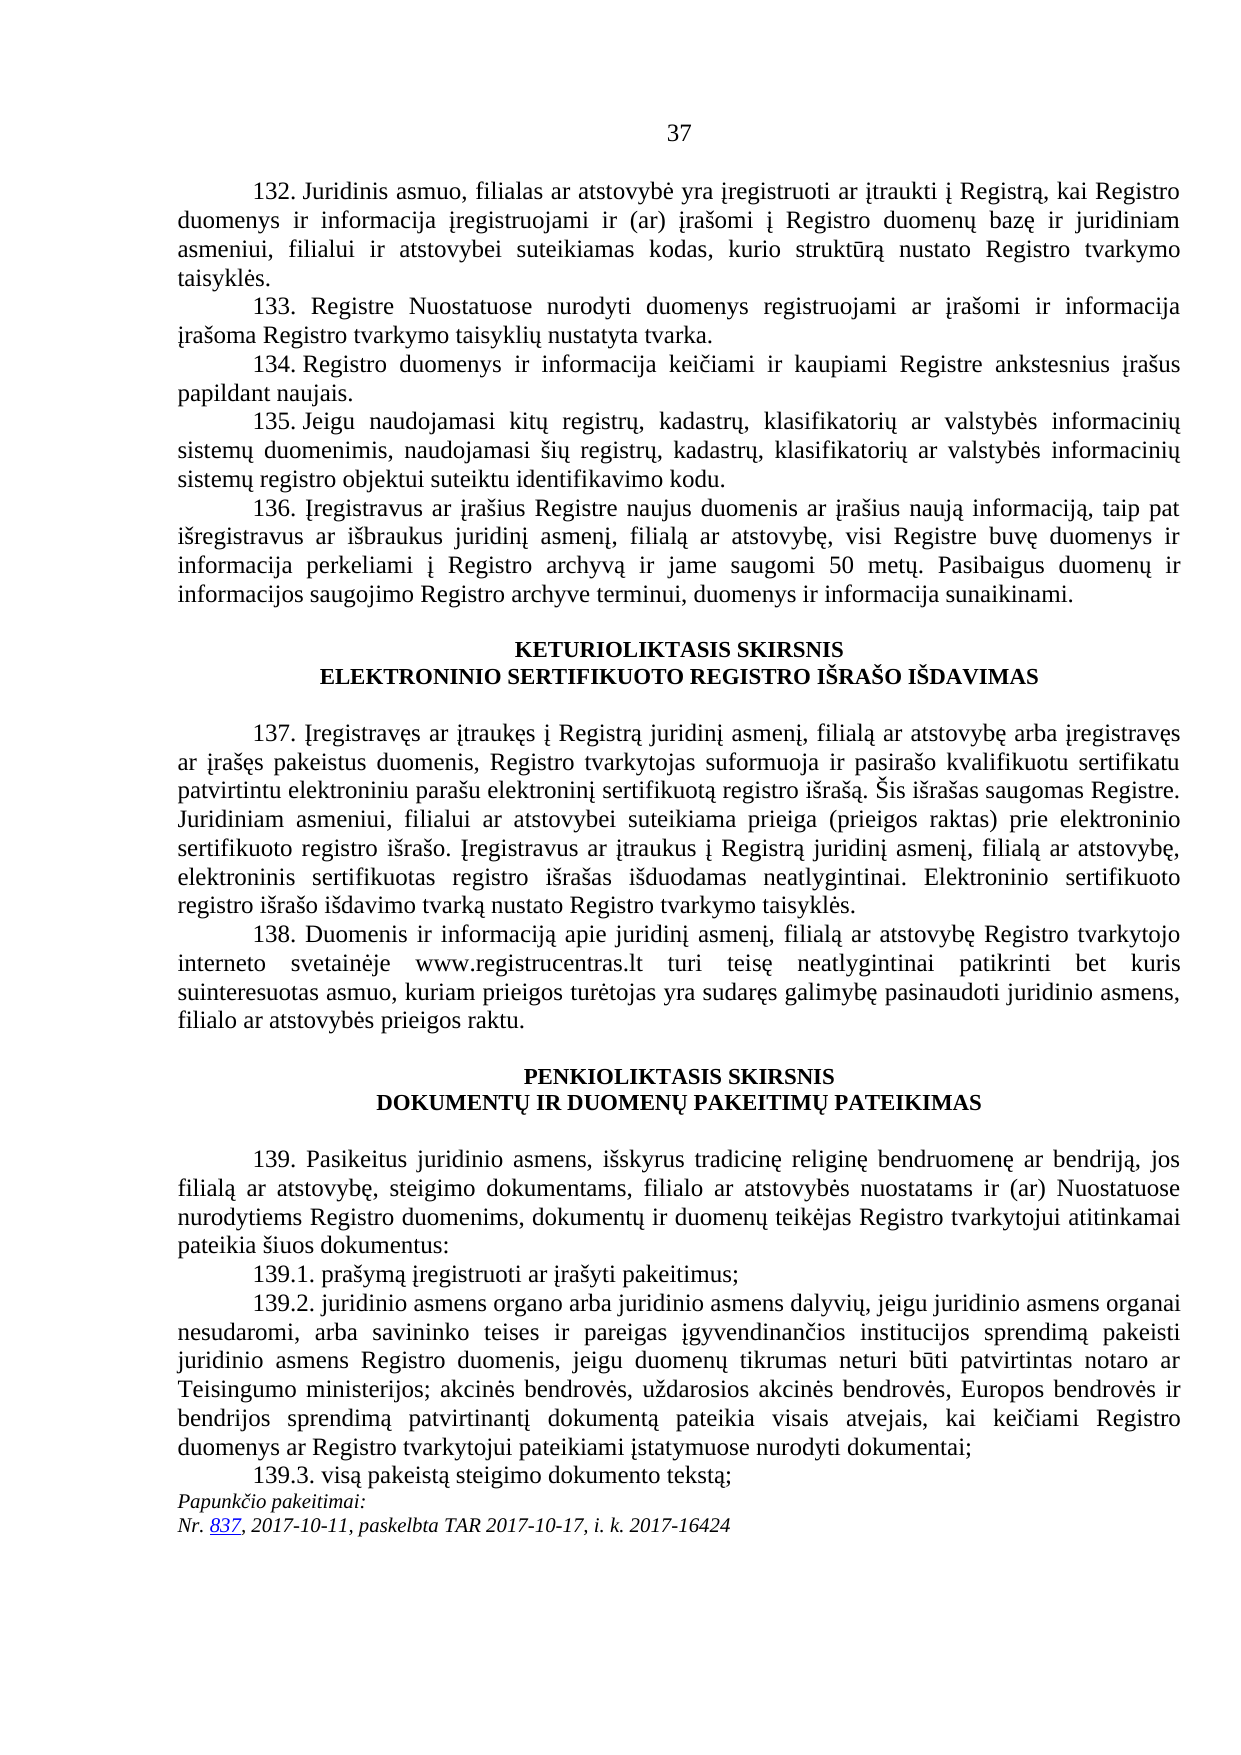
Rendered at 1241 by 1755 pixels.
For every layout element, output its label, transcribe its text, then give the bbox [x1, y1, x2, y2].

text 138. Duomenis ir informaciją apie juridinį asmenį, filialą ar atstovybę Registro tvarkytojo interneto svetainėje www.registrucentras.lt turi teisę neatlygintinai patikrinti bet kuris suinteresuotas asmuo, kuriam prieigos turėtojas yra sudaręs galimybę pasinaudoti juridinio asmens, filialo ar atstovybės prieigos raktu. [177, 919, 1181, 1034]
text 134. Registro duomenys ir informacija keičiami ir kaupiami Registre ankstesnius įrašus papildant naujais. [177, 349, 1181, 406]
text DOKUMENTŲ IR DUOMENŲ PAKEITIMŲ PATEIKIMAS [177, 1089, 1181, 1116]
text 139.1. prašymą įregistruoti ar įrašyti pakeitimus; [177, 1259, 1181, 1288]
text 135. Jeigu naudojamasi kitų registrų, kadastrų, klasifikatorių ar valstybės informacinių sistemų duomenimis, naudojamasi šių registrų, kadastrų, klasifikatorių ar valstybės informacinių sistemų registro objektui suteiktu identifikavimo kodu. [177, 406, 1181, 493]
text ELEKTRONINIO SERTIFIKUOTO REGISTRO IŠRAŠO IŠDAVIMAS [177, 663, 1181, 689]
text 139.3. visą pakeistą steigimo dokumento tekstą; [177, 1461, 1181, 1489]
text Nr. 837, 2017-10-11, paskelbta TAR 2017-10-17, i. k. 2017-16424 [177, 1513, 1181, 1537]
text PENKIOLIKTASIS SKIRSNIS [177, 1063, 1181, 1089]
text 133. Registre Nuostatuose nurodyti duomenys registruojami ar įrašomi ir informacija įrašoma Registro tvarkymo taisyklių nustatyta tvarka. [177, 291, 1181, 349]
text 132. Juridinis asmuo, filialas ar atstovybė yra įregistruoti ar įtraukti į Registrą, kai Registro duomenys ir informacija įregistruojami ir (ar) įrašomi į Registro duomenų bazę ir juridiniam asmeniui, filialui ir atstovybei suteikiamas kodas, kurio struktūrą nustato Registro tvarkymo taisyklės. [177, 176, 1181, 291]
text 137. Įregistravęs ar įtraukęs į Registrą juridinį asmenį, filialą ar atstovybę arba įregistravęs ar įrašęs pakeistus duomenis, Registro tvarkytojas suformuoja ir pasirašo kvalifikuotu sertifikatu patvirtintu elektroniniu parašu elektroninį sertifikuotą registro išrašą. Šis išrašas saugomas Registre. Juridiniam asmeniui, filialui ar atstovybei suteikiama prieiga (prieigos raktas) prie elektroninio sertifikuoto registro išrašo. Įregistravus ar įtraukus į Registrą juridinį asmenį, filialą ar atstovybę, elektroninis sertifikuotas registro išrašas išduodamas neatlygintinai. Elektroninio sertifikuoto registro išrašo išdavimo tvarką nustato Registro tvarkymo taisyklės. [177, 718, 1181, 919]
text 139. Pasikeitus juridinio asmens, išskyrus tradicinę religinę bendruomenę ar bendriją, jos filialą ar atstovybę, steigimo dokumentams, filialo ar atstovybės nuostatams ir (ar) Nuostatuose nurodytiems Registro duomenims, dokumentų ir duomenų teikėjas Registro tvarkytojui atitinkamai pateikia šiuos dokumentus: [177, 1144, 1181, 1259]
text 139.2. juridinio asmens organo arba juridinio asmens dalyvių, jeigu juridinio asmens organai nesudaromi, arba savininko teises ir pareigas įgyvendinančios institucijos sprendimą pakeisti juridinio asmens Registro duomenis, jeigu duomenų tikrumas neturi būti patvirtintas notaro ar Teisingumo ministerijos; akcinės bendrovės, uždarosios akcinės bendrovės, Europos bendrovės ir bendrijos sprendimą patvirtinantį dokumentą pateikia visais atvejais, kai keičiami Registro duomenys ar Registro tvarkytojui pateikiami įstatymuose nurodyti dokumentai; [177, 1288, 1181, 1461]
text KETURIOLIKTASIS SKIRSNIS [177, 636, 1181, 663]
text Papunkčio pakeitimai: [177, 1489, 1181, 1513]
text 136. Įregistravus ar įrašius Registre naujus duomenis ar įrašius naują informaciją, taip pat išregistravus ar išbraukus juridinį asmenį, filialą ar atstovybę, visi Registre buvę duomenys ir informacija perkeliami į Registro archyvą ir jame saugomi 50 metų. Pasibaigus duomenų ir informacijos saugojimo Registro archyve terminui, duomenys ir informacija sunaikinami. [177, 493, 1181, 608]
